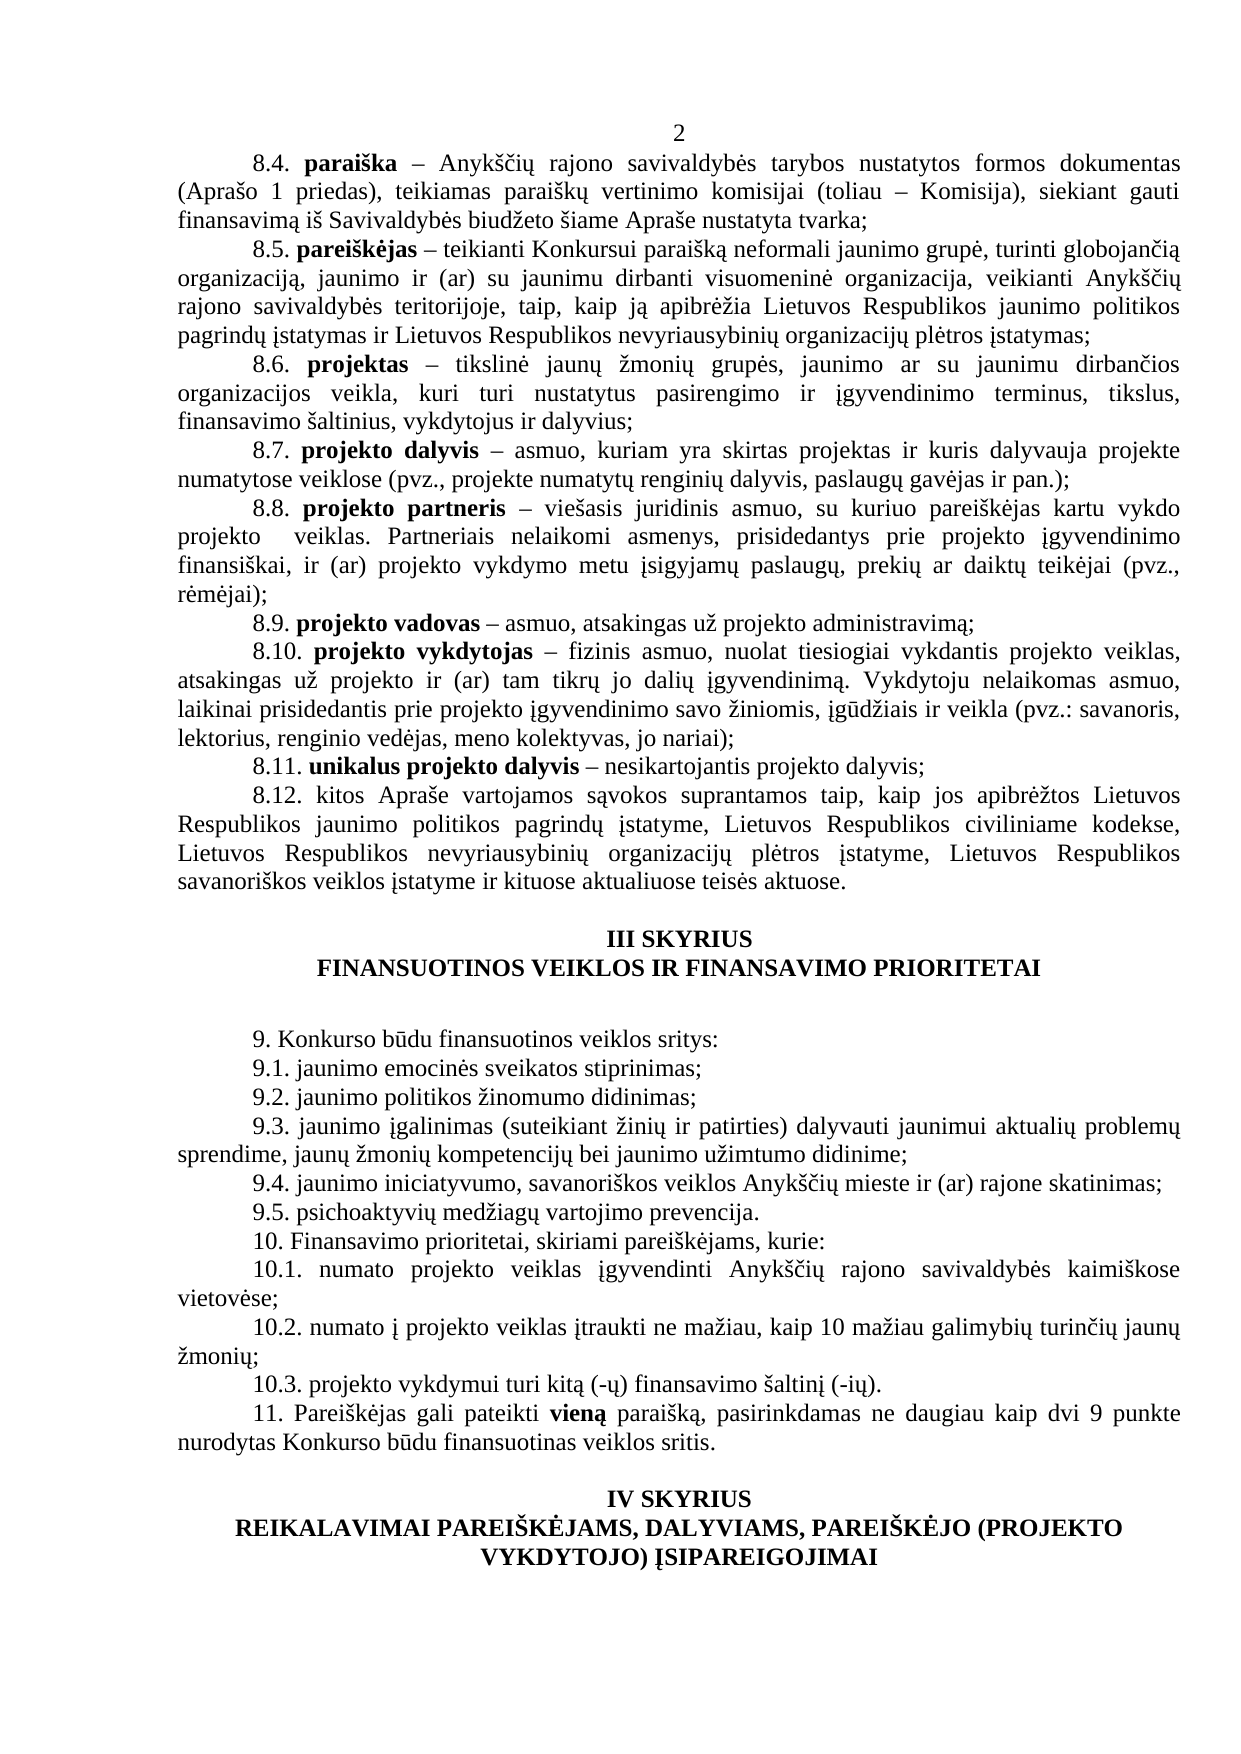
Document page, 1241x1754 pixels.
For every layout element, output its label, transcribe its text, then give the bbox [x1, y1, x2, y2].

text 9.5. psichoaktyvių medžiagų vartojimo prevencija. [177, 1197, 1181, 1226]
text 11. Pareiškėjas gali pateikti vieną paraišką, pasirinkdamas ne daugiau kaip dvi 9 punkte nurodytas Konkurso būdu finansuotinas veiklos sritis. [177, 1398, 1181, 1456]
text 8.6. projektas – tikslinė jaunų žmonių grupės, jaunimo ar su jaunimu dirbančios organizacijos veikla, kuri turi nustatytus pasirengimo ir įgyvendinimo terminus, tikslus, finansavimo šaltinius, vykdytojus ir dalyvius; [177, 349, 1181, 435]
text 10.1. numato projekto veiklas įgyvendinti Anykščių rajono savivaldybės kaimiškose vietovėse; [177, 1254, 1181, 1312]
text 8.8. projekto partneris – viešasis juridinis asmuo, su kuriuo pareiškėjas kartu vykdo projekto veiklas. Partneriais nelaikomi asmenys, prisidedantys prie projekto įgyvendinimo finansiškai, ir (ar) projekto vykdymo metu įsigyjamų paslaugų, prekių ar daiktų teikėjai (pvz., rėmėjai); [177, 493, 1181, 608]
text REIKALAVIMAI PAREIŠKĖJAMS, DALYVIAMS, PAREIŠKĖJO (PROJEKTO VYKDYTOJO) ĮSIPAREIGOJIMAI [177, 1513, 1181, 1571]
text 9.3. jaunimo įgalinimas (suteikiant žinių ir patirties) dalyvauti jaunimui aktualių problemų sprendime, jaunų žmonių kompetencijų bei jaunimo užimtumo didinime; [177, 1111, 1181, 1168]
text 9. Konkurso būdu finansuotinos veiklos sritys: [177, 1024, 1181, 1053]
text 8.10. projekto vykdytojas – fizinis asmuo, nuolat tiesiogiai vykdantis projekto veiklas, atsakingas už projekto ir (ar) tam tikrų jo dalių įgyvendinimą. Vykdytoju nelaikomas asmuo, laikinai prisidedantis prie projekto įgyvendinimo savo žiniomis, įgūdžiais ir veikla (pvz.: savanoris, lektorius, renginio vedėjas, meno kolektyvas, jo nariai); [177, 636, 1181, 751]
text III SKYRIUS [177, 924, 1181, 953]
text IV SKYRIUS [177, 1484, 1181, 1513]
text 10. Finansavimo prioritetai, skiriami pareiškėjams, kurie: [177, 1226, 1181, 1254]
text FINANSUOTINOS VEIKLOS IR FINANSAVIMO PRIORITETAI [177, 953, 1181, 981]
text 9.4. jaunimo iniciatyvumo, savanoriškos veiklos Anykščių mieste ir (ar) rajone skatinimas; [177, 1168, 1181, 1197]
text 8.5. pareiškėjas – teikianti Konkursui paraišką neformali jaunimo grupė, turinti globojančią organizaciją, jaunimo ir (ar) su jaunimu dirbanti visuomeninė organizacija, veikianti Anykščių rajono savivaldybės teritorijoje, taip, kaip ją apibrėžia Lietuvos Respublikos jaunimo politikos pagrindų įstatymas ir Lietuvos Respublikos nevyriausybinių organizacijų plėtros įstatymas; [177, 234, 1181, 349]
text 8.12. kitos Apraše vartojamos sąvokos suprantamos taip, kaip jos apibrėžtos Lietuvos Respublikos jaunimo politikos pagrindų įstatyme, Lietuvos Respublikos civiliniame kodekse, Lietuvos Respublikos nevyriausybinių organizacijų plėtros įstatyme, Lietuvos Respublikos savanoriškos veiklos įstatyme ir kituose aktualiuose teisės aktuose. [177, 780, 1181, 895]
text 8.4. paraiška – Anykščių rajono savivaldybės tarybos nustatytos formos dokumentas (Aprašo 1 priedas), teikiamas paraiškų vertinimo komisijai (toliau – Komisija), siekiant gauti finansavimą iš Savivaldybės biudžeto šiame Apraše nustatyta tvarka; [177, 148, 1181, 234]
text 10.2. numato į projekto veiklas įtraukti ne mažiau, kaip 10 mažiau galimybių turinčių jaunų žmonių; [177, 1312, 1181, 1369]
text 8.7. projekto dalyvis – asmuo, kuriam yra skirtas projektas ir kuris dalyvauja projekte numatytose veiklose (pvz., projekte numatytų renginių dalyvis, paslaugų gavėjas ir pan.); [177, 435, 1181, 493]
text 8.11. unikalus projekto dalyvis – nesikartojantis projekto dalyvis; [177, 751, 1181, 780]
text 9.1. jaunimo emocinės sveikatos stiprinimas; [177, 1053, 1181, 1082]
text 10.3. projekto vykdymui turi kitą (-ų) finansavimo šaltinį (-ių). [177, 1369, 1181, 1398]
text 9.2. jaunimo politikos žinomumo didinimas; [177, 1082, 1181, 1111]
text 8.9. projekto vadovas – asmuo, atsakingas už projekto administravimą; [177, 608, 1181, 636]
